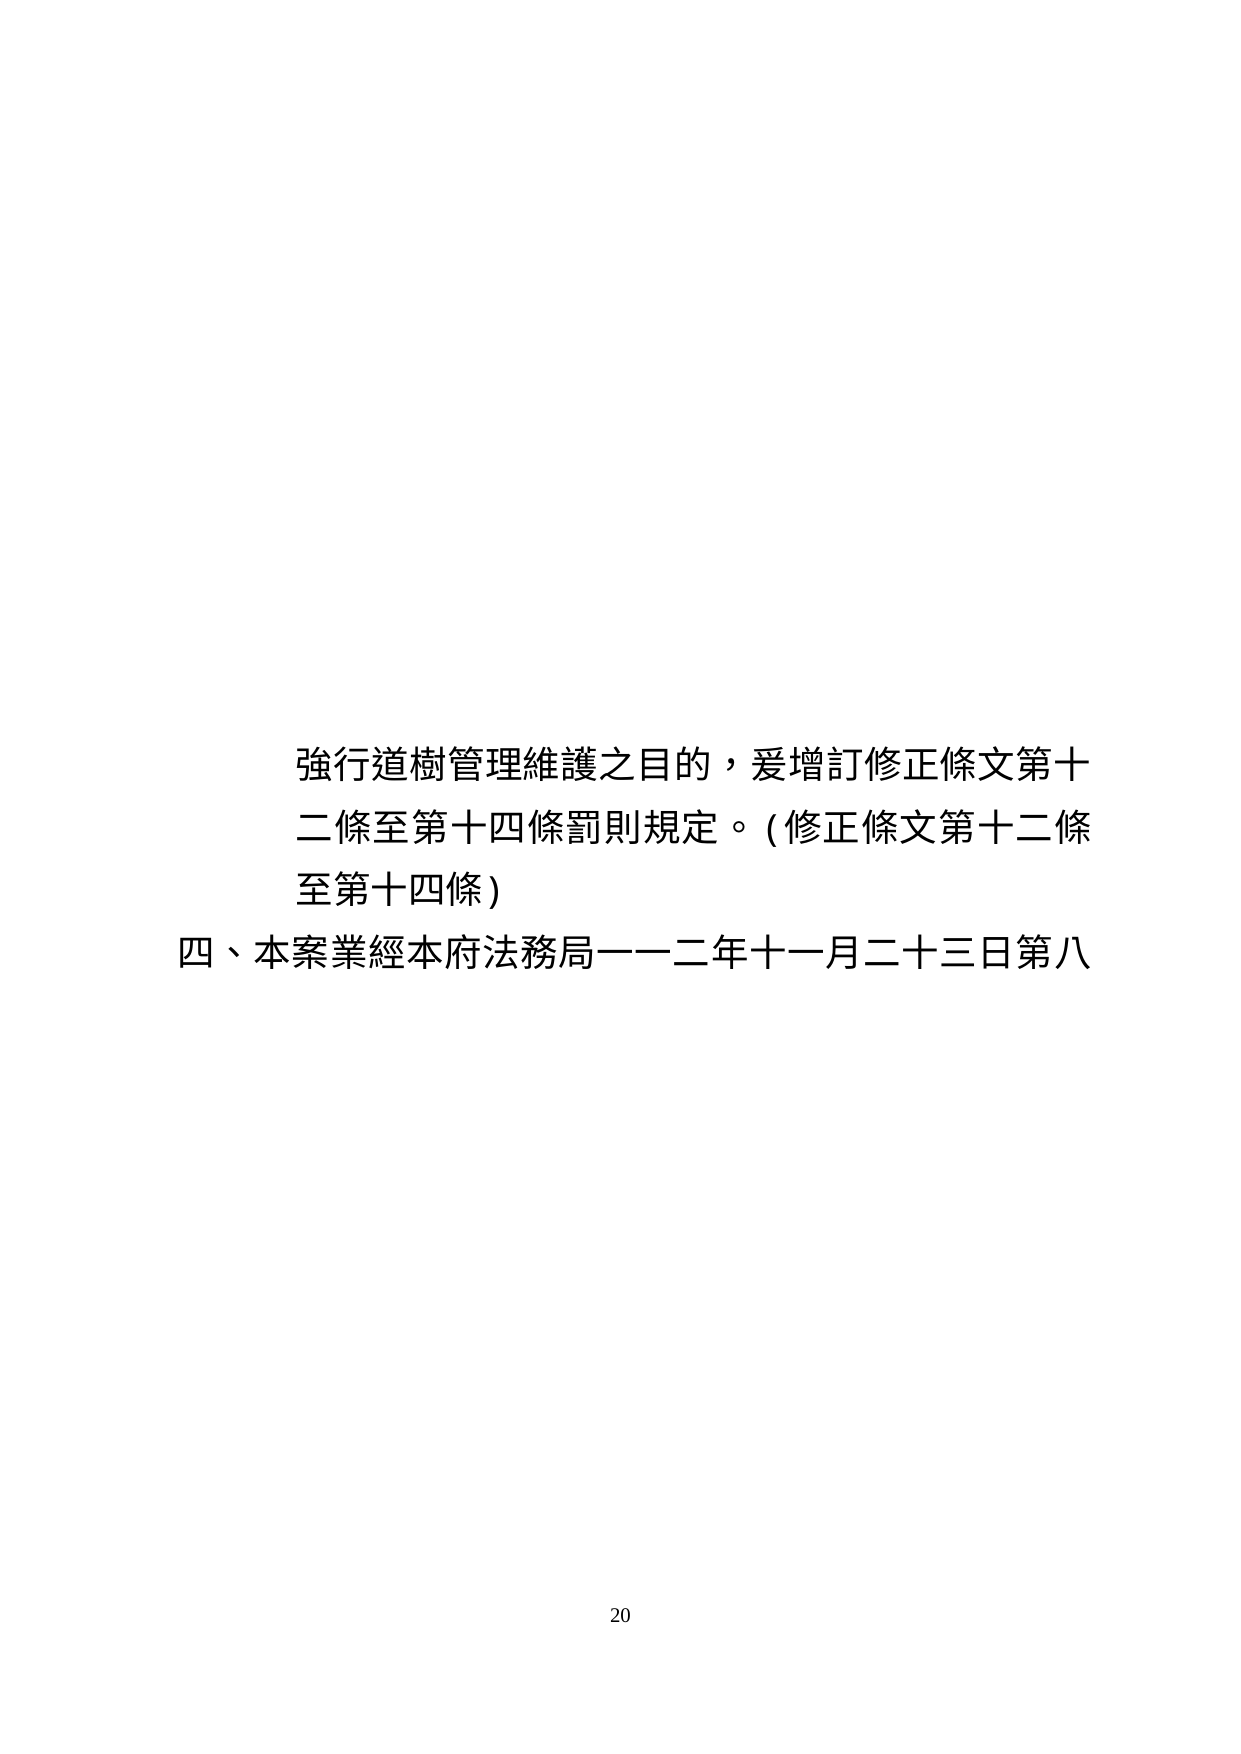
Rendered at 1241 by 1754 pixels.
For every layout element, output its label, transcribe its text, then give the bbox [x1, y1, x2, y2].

text 四、本案業經本府法務局一一二年十一月二十三日第八 [177, 908, 1092, 971]
text 強行道樹管理維護之目的，爰增訂修正條文第十二條至第十四條罰則規定。(修正條文第十二條至第十四條) [177, 721, 1092, 908]
